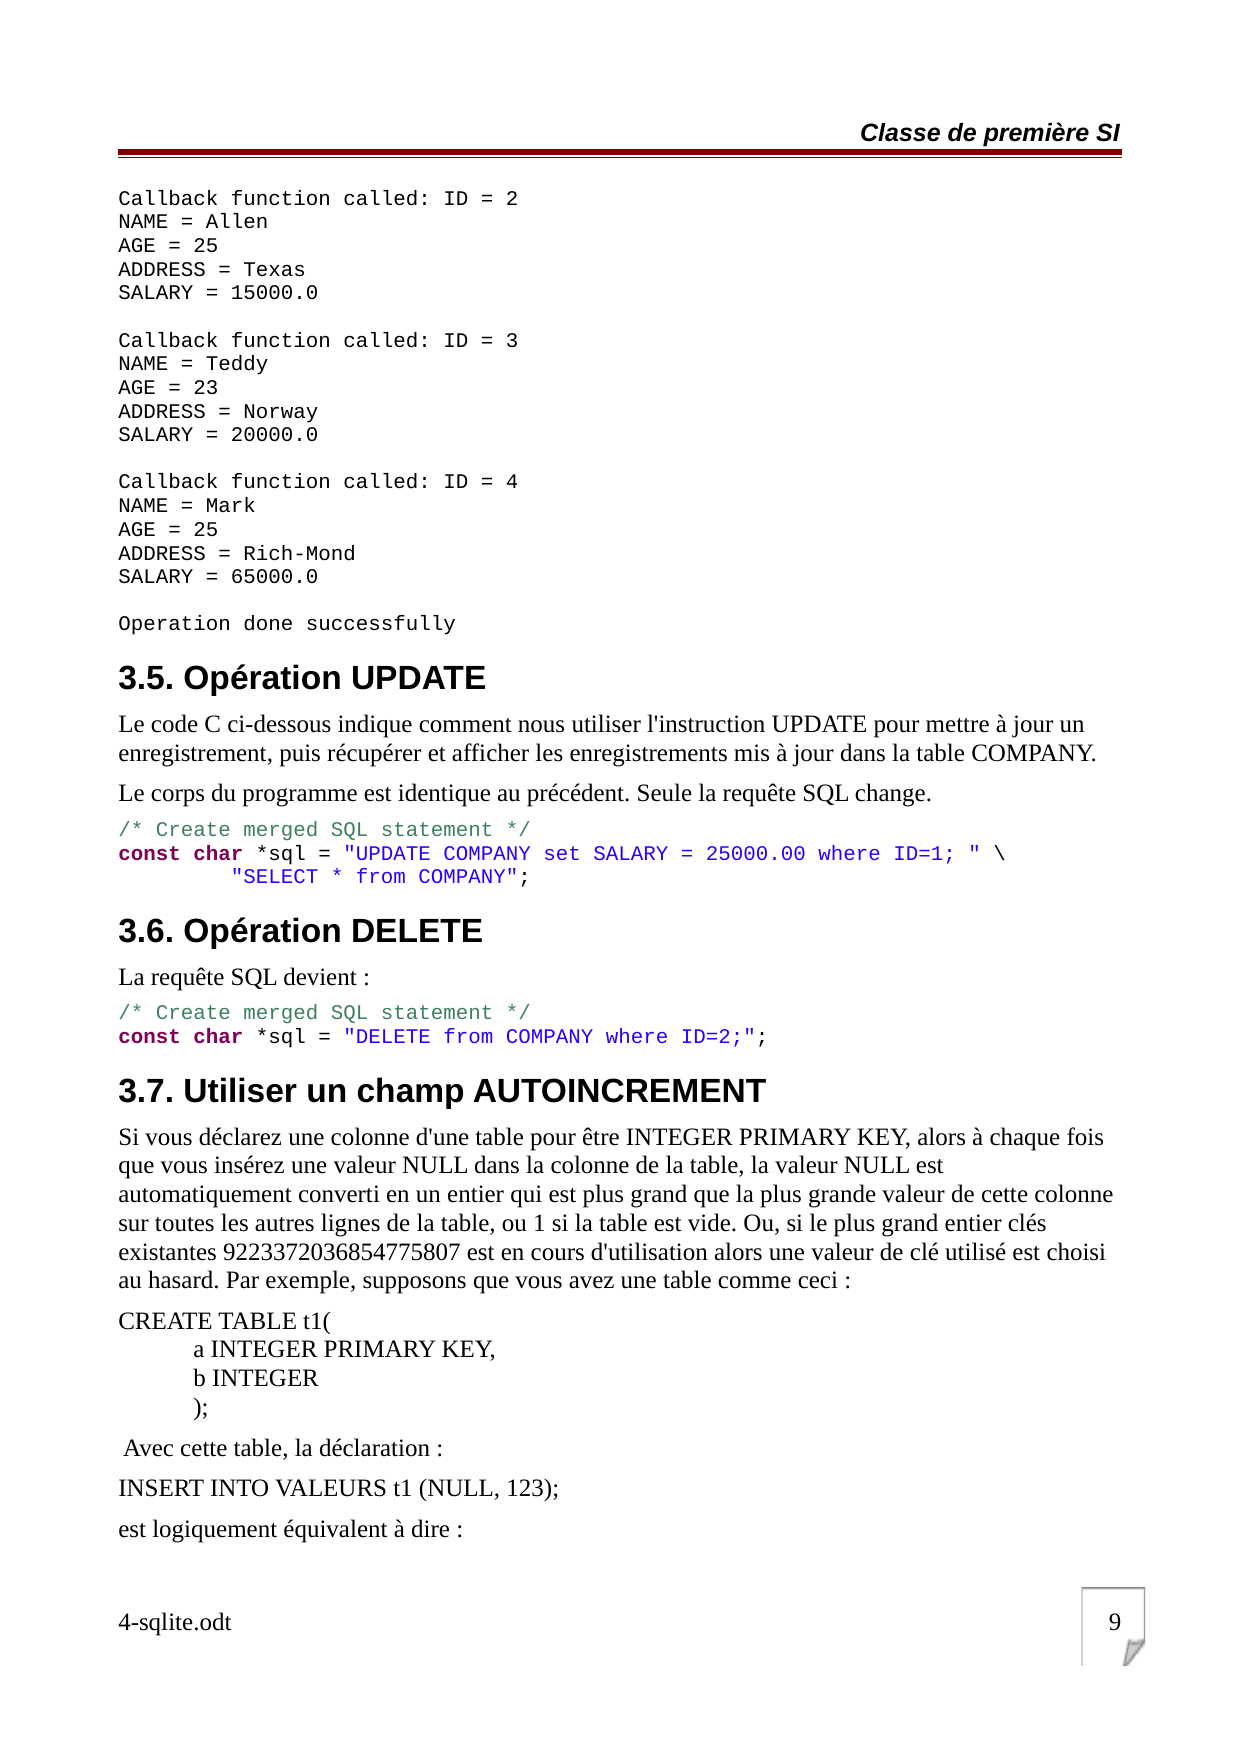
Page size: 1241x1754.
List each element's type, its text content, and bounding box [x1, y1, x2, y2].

text b INTEGER [118, 1363, 1122, 1392]
text /* Create merged SQL statement */ [118, 1002, 1122, 1026]
text Callback function called: ID = 4 [118, 472, 1122, 495]
subtitle 3.6. Opération DELETE [118, 911, 1122, 949]
text ADDRESS = Norway [118, 401, 1122, 424]
text NAME = Allen [118, 211, 1122, 235]
text SALARY = 20000.0 [118, 424, 1122, 448]
text Callback function called: ID = 2 [118, 188, 1122, 211]
text NAME = Teddy [118, 353, 1122, 377]
text est logiquement équivalent à dire : [118, 1514, 1122, 1542]
text ); [118, 1392, 1122, 1421]
text Le corps du programme est identique au précédent. Seule la requête SQL change. [118, 778, 1122, 807]
text AGE = 25 [118, 519, 1122, 542]
text Le code C ci-dessous indique comment nous utiliser l'instruction UPDATE pour mettre à jour un enregistrement, puis récupérer et afficher les enregistrements mis à jour dans la table COMPANY. [118, 709, 1122, 767]
text Si vous déclarez une colonne d'une table pour être INTEGER PRIMARY KEY, alors à chaque fois que vous insérez une valeur NULL dans la colonne de la table, la valeur NULL est automatiquement converti en un entier qui est plus grand que la plus grande valeur de cette colonne sur toutes les autres lignes de la table, ou 1 si la table est vide. Ou, si le plus grand entier clés existantes 9223372036854775807 est en cours d'utilisation alors une valeur de clé utilisé est choisi au hasard. Par exemple, supposons que vous avez une table comme ceci : [118, 1122, 1122, 1294]
text INSERT INTO VALEURS t1 (NULL, 123); [118, 1473, 1122, 1502]
text const char *sql = "DELETE from COMPANY where ID=2;"; [118, 1026, 1122, 1049]
text AGE = 23 [118, 377, 1122, 401]
subtitle 3.7. Utiliser un champ AUTOINCREMENT [118, 1070, 1122, 1109]
text "SELECT * from COMPANY"; [118, 866, 1122, 890]
text La requête SQL devient : [118, 962, 1122, 991]
text ADDRESS = Rich-Mond [118, 542, 1122, 566]
text AGE = 25 [118, 235, 1122, 259]
text /* Create merged SQL statement */ [118, 819, 1122, 842]
subtitle 3.5. Opération UPDATE [118, 658, 1122, 697]
text const char *sql = "UPDATE COMPANY set SALARY = 25000.00 where ID=1; " \ [118, 842, 1122, 866]
text ADDRESS = Texas [118, 259, 1122, 282]
text Operation done successfully [118, 613, 1122, 637]
text SALARY = 65000.0 [118, 566, 1122, 590]
text a INTEGER PRIMARY KEY, [118, 1334, 1122, 1363]
text SALARY = 15000.0 [118, 282, 1122, 306]
text NAME = Mark [118, 495, 1122, 519]
text Callback function called: ID = 3 [118, 330, 1122, 353]
text Avec cette table, la déclaration : [118, 1433, 1122, 1461]
text CREATE TABLE t1( [118, 1306, 1122, 1334]
